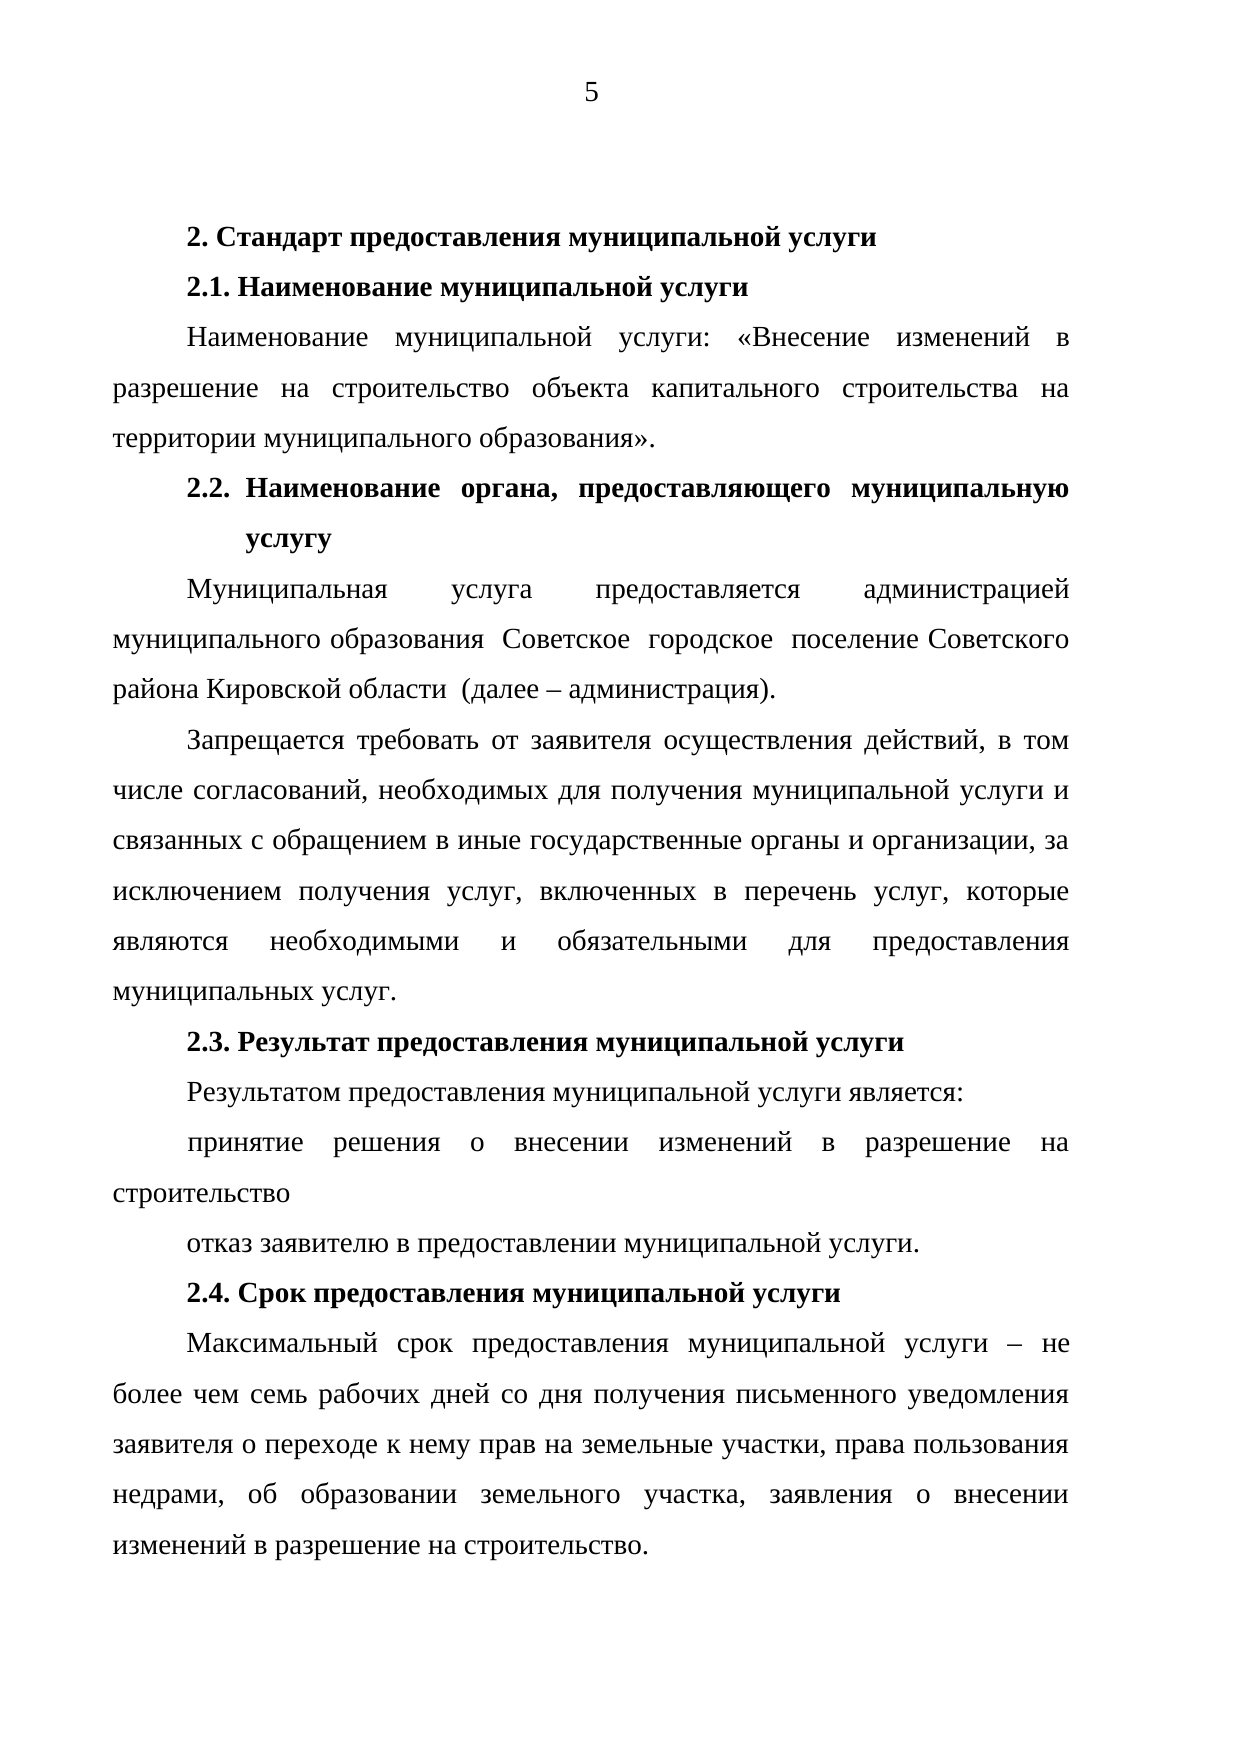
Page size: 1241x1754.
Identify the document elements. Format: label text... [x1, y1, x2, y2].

text 2. Стандарт предоставления муниципальной услуги [112, 219, 1070, 252]
text отказ заявителю в предоставлении муниципальной услуги. [112, 1225, 1070, 1258]
text Наименование муниципальной услуги: «Внесение изменений в разрешение на строительство объекта капитального строительства на территории муниципального образования». [112, 319, 1070, 453]
text 2.3. Результат предоставления муниципальной услуги [112, 1024, 1070, 1057]
text Муниципальная услуга предоставляется администрацией муниципального образования Советское городское поселение Советского района Кировской области (далее – администрация). [112, 571, 1070, 705]
text Результатом предоставления муниципальной услуги является: [112, 1074, 1070, 1108]
text 2.4. Срок предоставления муниципальной услуги [112, 1275, 1070, 1309]
text принятие решения о внесении изменений в разрешение на строительство [112, 1124, 1070, 1208]
text 2.2. Наименование органа, предоставляющего муниципальную услугу [186, 470, 1070, 554]
text 2.1. Наименование муниципальной услуги [112, 269, 1070, 303]
text Запрещается требовать от заявителя осуществления действий, в том числе согласований, необходимых для получения муниципальной услуги и связанных с обращением в иные государственные органы и организации, за исключением получения услуг, включенных в перечень услуг, которые являются необходимыми и обязательными для предоставления муниципальных услуг. [112, 722, 1070, 1007]
text Максимальный срок предоставления муниципальной услуги – не более чем семь рабочих дней со дня получения письменного уведомления заявителя о переходе к нему прав на земельные участки, права пользования недрами, об образовании земельного участка, заявления о внесении изменений в разрешение на строительство. [112, 1326, 1070, 1560]
